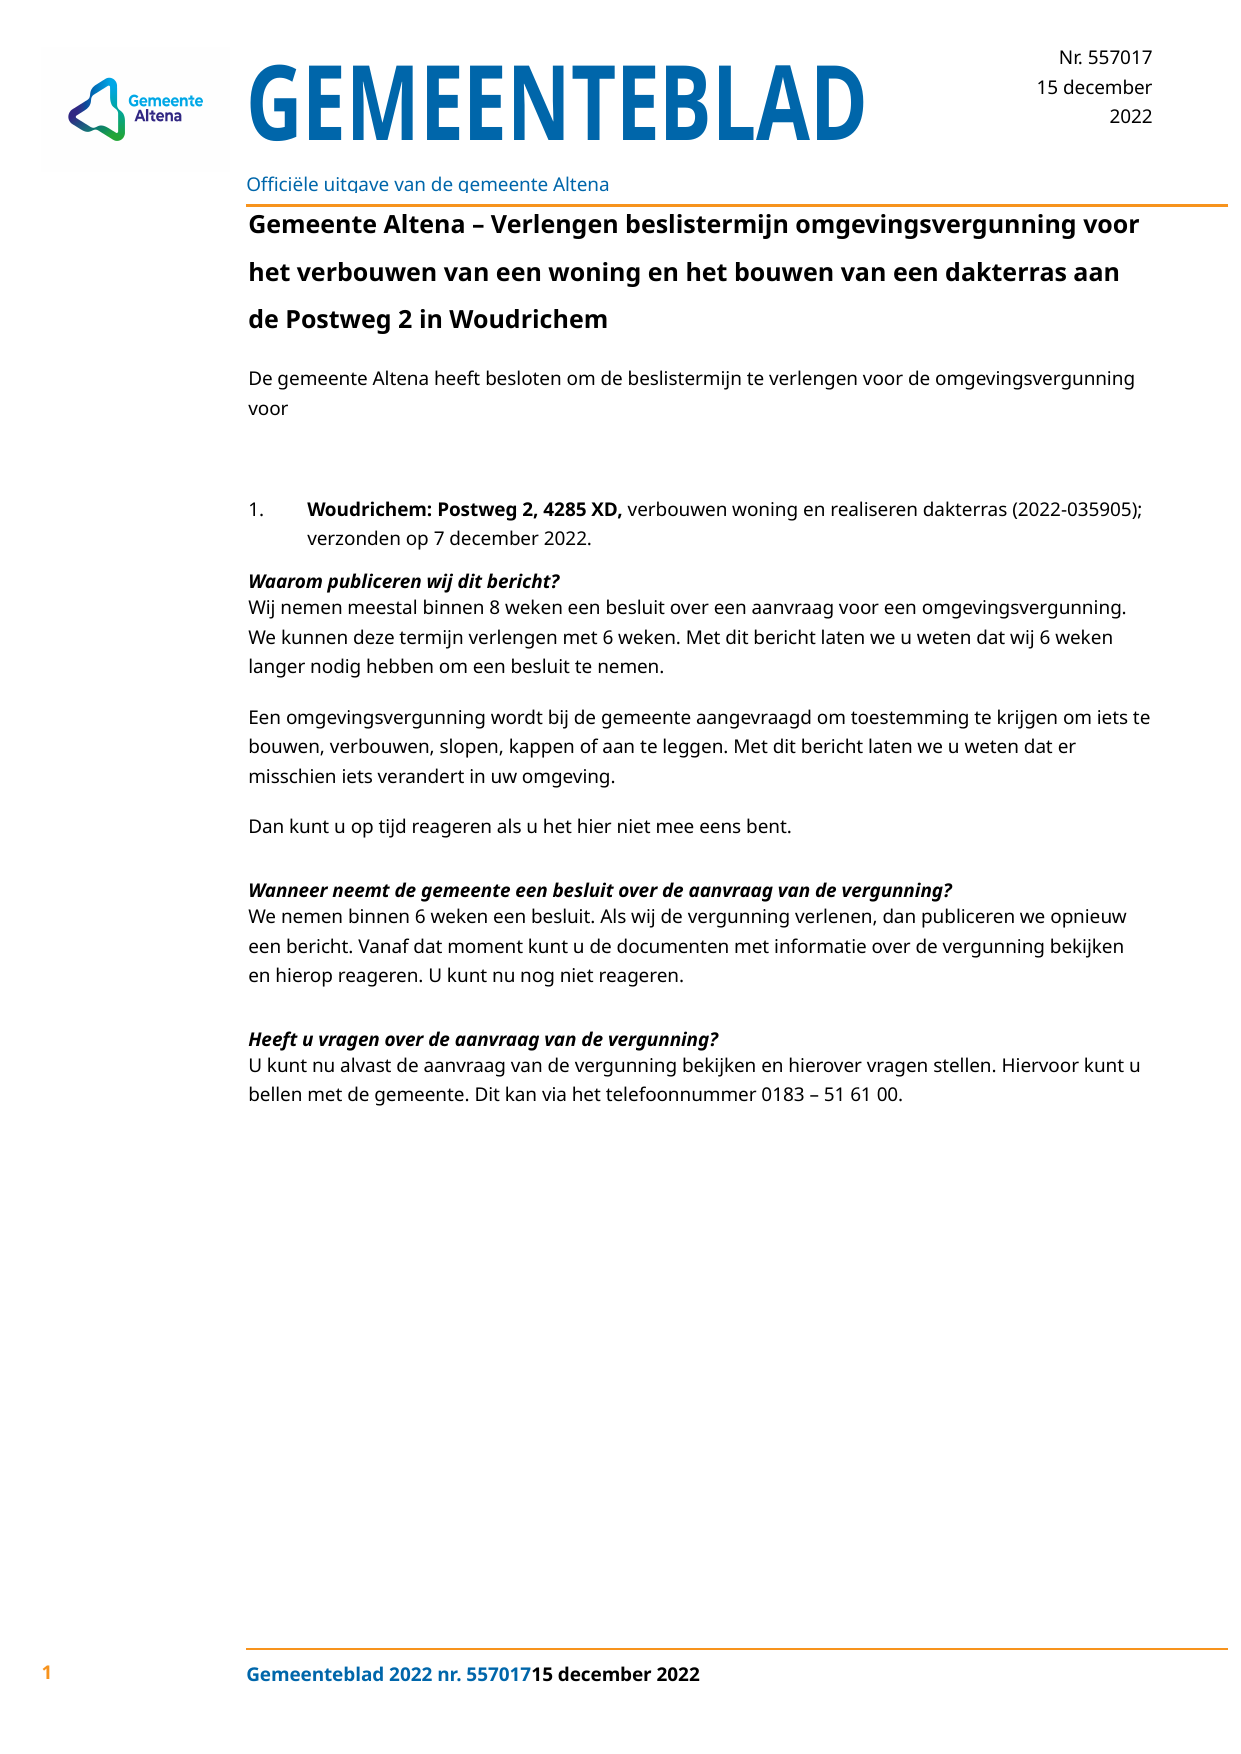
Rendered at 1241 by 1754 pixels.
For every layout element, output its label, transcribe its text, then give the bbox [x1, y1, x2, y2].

text Een omgevingsvergunning wordt bij de gemeente aangevraagd om toestemming te krijgen om iets te bouwen, verbouwen, slopen, kappen of aan te leggen. Met dit bericht laten we u weten dat er misschien iets verandert in uw omgeving. [248, 704, 1152, 789]
picture [41, 47, 231, 172]
text U kunt nu alvast de aanvraag van de vergunning bekijken en hierover vragen stellen. Hiervoor kunt u bellen met de gemeente. Dit kan via het telefoonnummer 0183 – 51 61 00. [248, 1052, 1152, 1107]
text Heeft u vragen over de aanvraag van de vergunning? [248, 1026, 1152, 1052]
text Dan kunt u op tijd reageren als u het hier niet mee eens bent. [248, 813, 1152, 839]
text Wij nemen meestal binnen 8 weken een besluit over een aanvraag voor een omgevingsvergunning. We kunnen deze termijn verlengen met 6 weken. Met dit bericht laten we u weten dat wij 6 weken langer nodig hebben om een besluit te nemen. [248, 594, 1152, 679]
text Waarom publiceren wij dit bericht? [248, 569, 1152, 594]
list Woudrichem: Postweg 2, 4285 XD, verbouwen woning en realiseren dakterras (2022-035905); verzonden op 7 december 2022. [248, 496, 1152, 551]
text Wanneer neemt de gemeente een besluit over de aanvraag van de vergunning? [248, 877, 1152, 903]
text We nemen binnen 6 weken een besluit. Als wij de vergunning verlenen, dan publiceren we opnieuw een bericht. Vanaf dat moment kunt u de documenten met informatie over de vergunning bekijken en hierop reageren. U kunt nu nog niet reageren. [248, 903, 1152, 988]
text De gemeente Altena heeft besloten om de beslistermijn te verlengen voor de omgevingsvergunning voor [248, 366, 1152, 421]
text Gemeente Altena – Verlengen beslistermijn omgevingsvergunning voor het verbouwen van een woning en het bouwen van een dakterras aan de Postweg 2 in Woudrichem [248, 207, 1152, 336]
